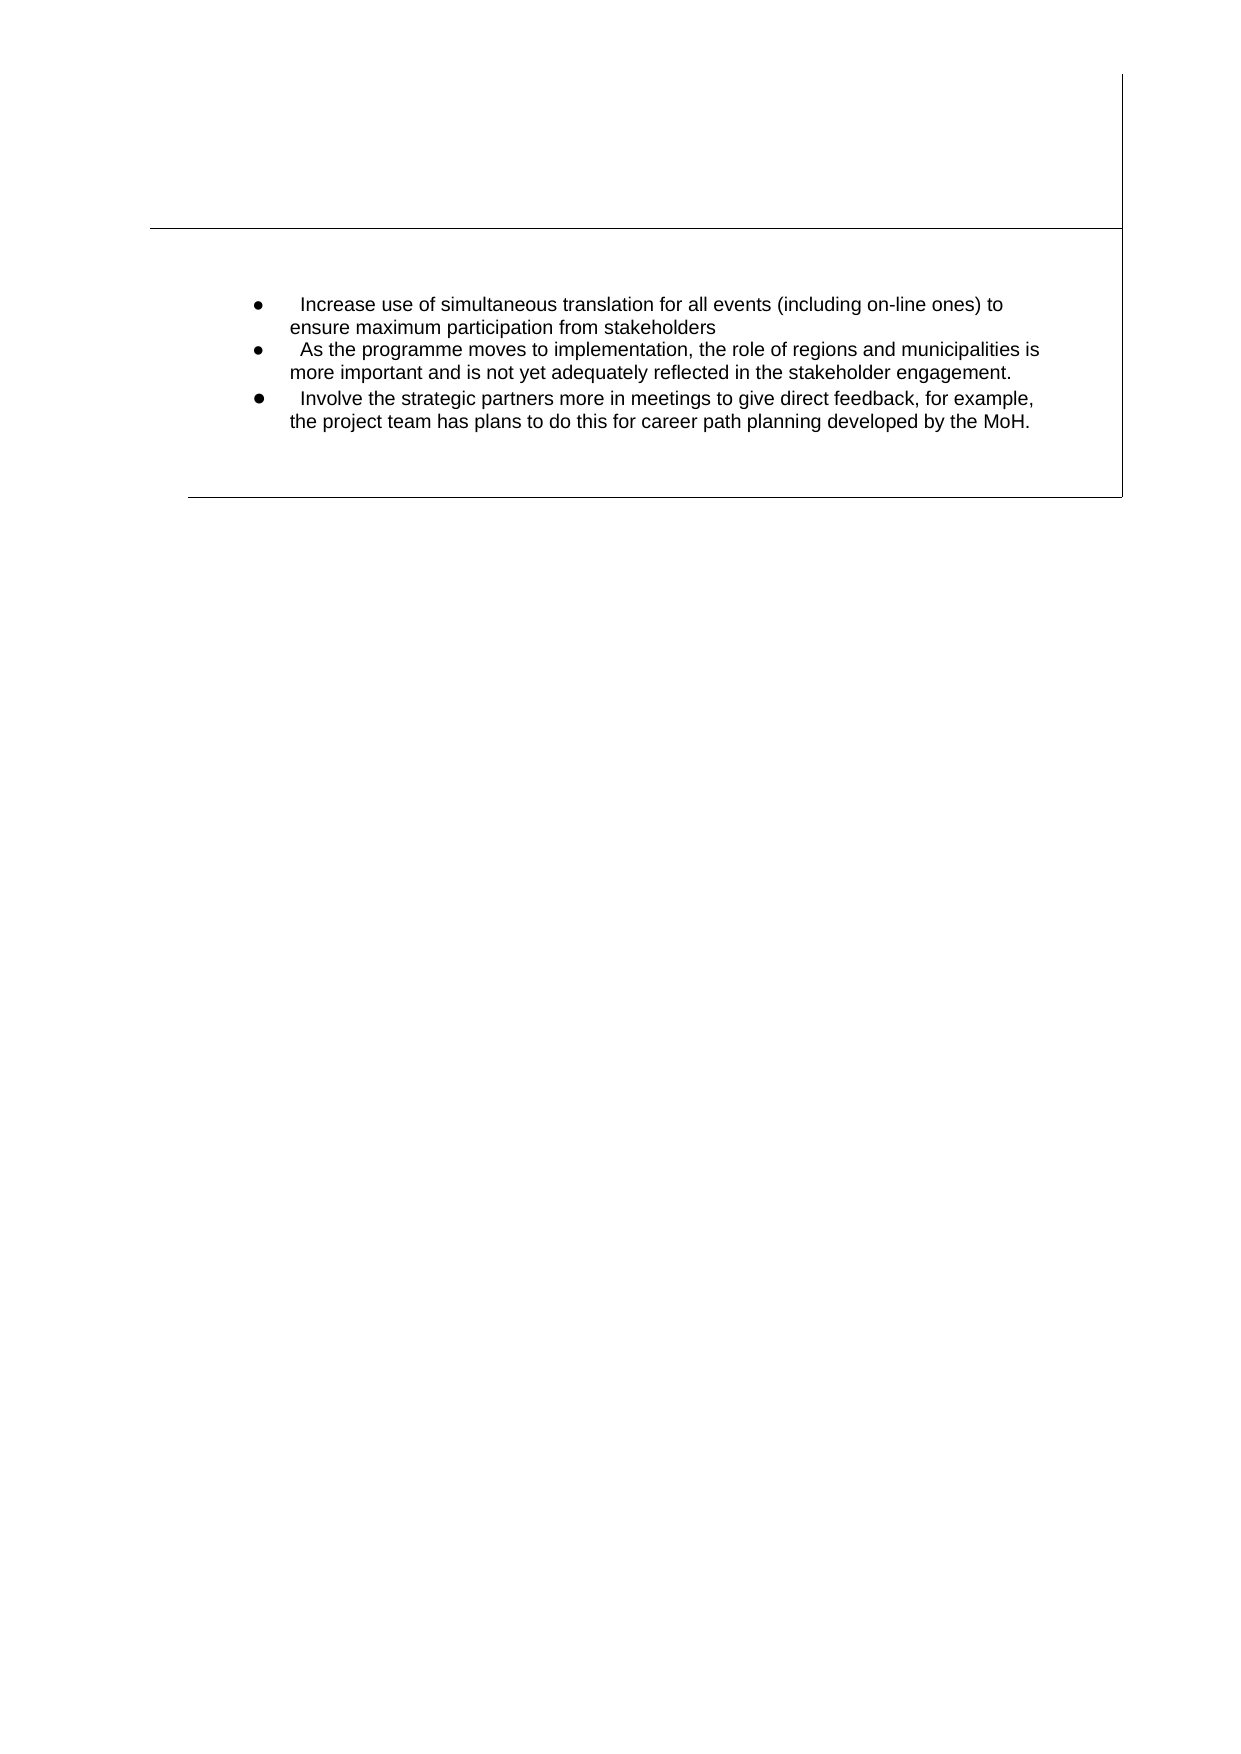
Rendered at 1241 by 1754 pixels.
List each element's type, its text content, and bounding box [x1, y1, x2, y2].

list Involve the strategic partners more in meetings to give direct feedback, for example, the project team has plans to do this for career path planning developed by the MoH. [187, 384, 1122, 497]
list Increase use of simultaneous translation for all events (including on-line ones) to ensure maximum participation from stakeholders [187, 228, 1122, 338]
list As the programme moves to implementation, the role of regions and municipalities is more important and is not yet adequately reflected in the stakeholder engagement. [187, 338, 1122, 384]
